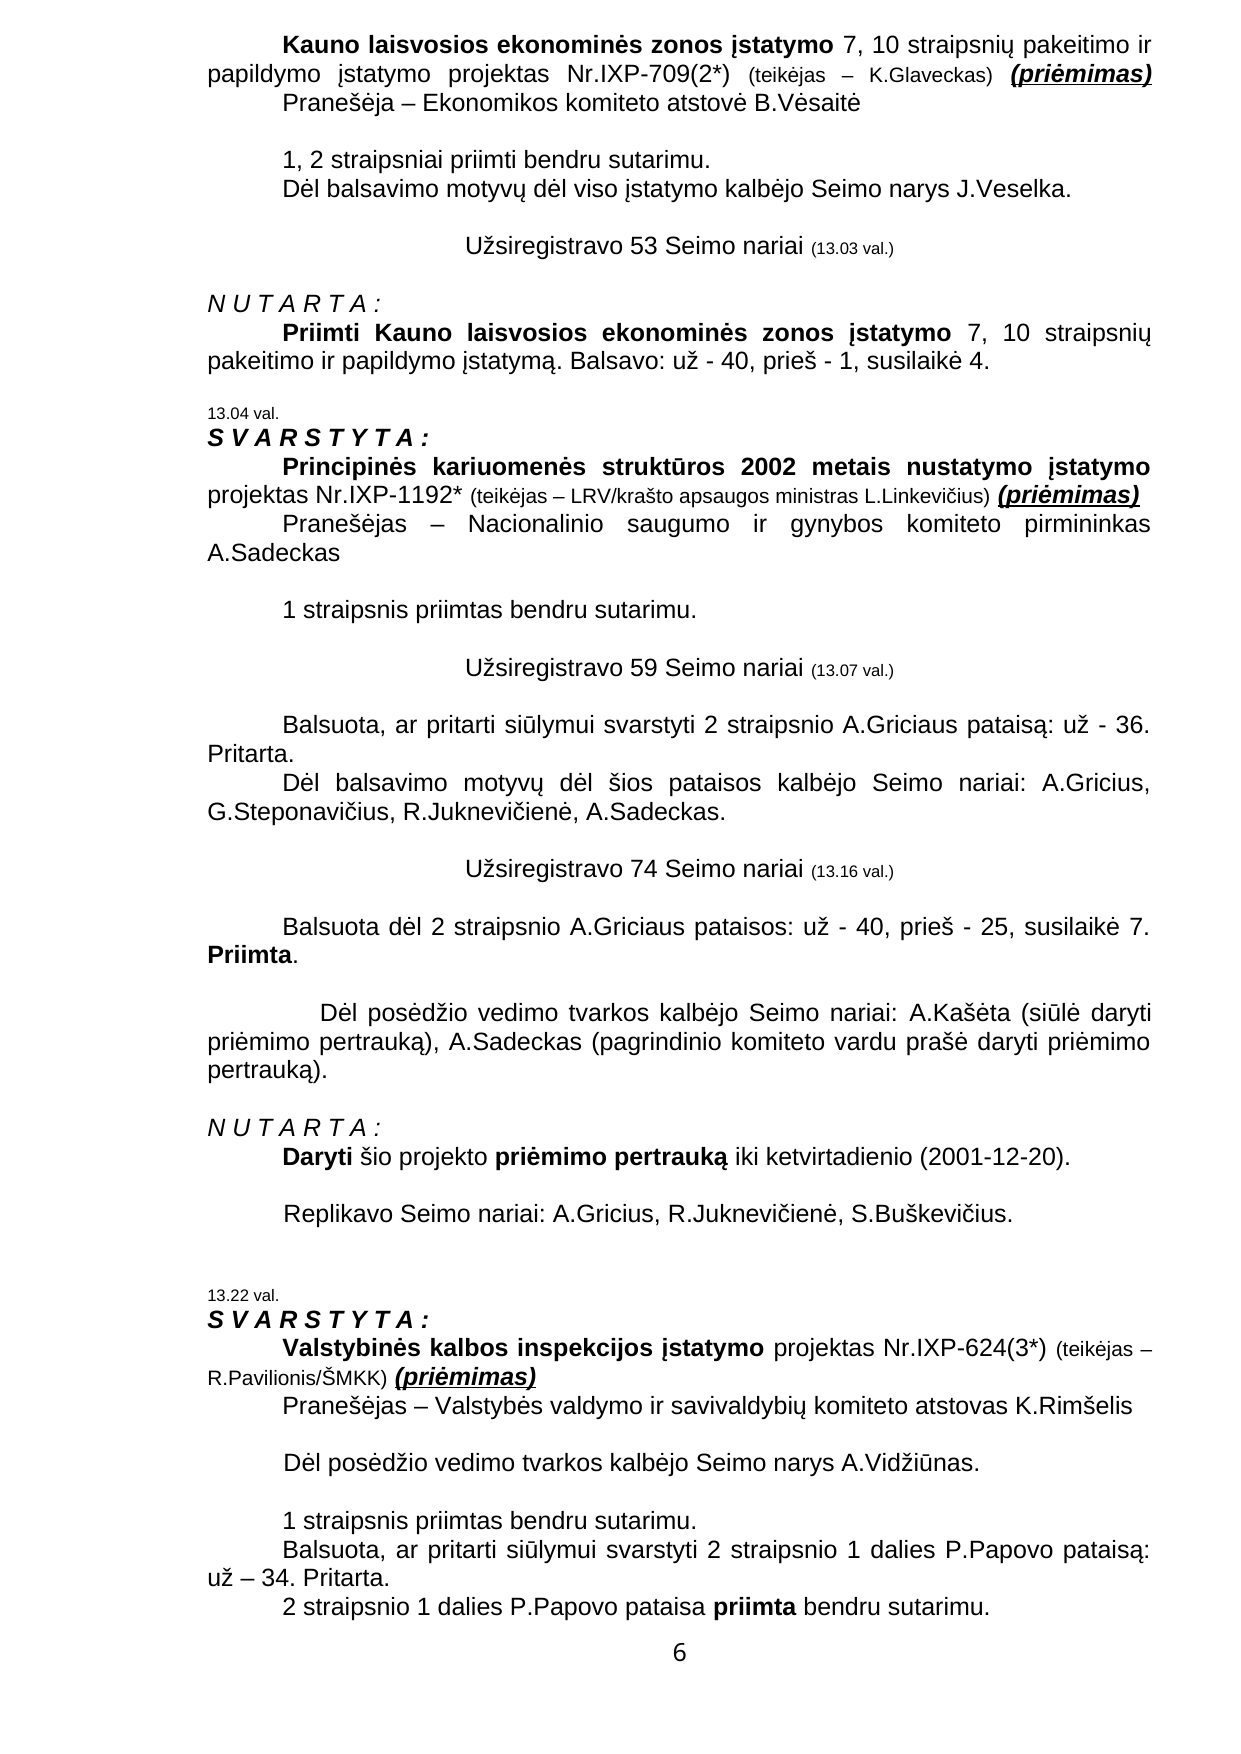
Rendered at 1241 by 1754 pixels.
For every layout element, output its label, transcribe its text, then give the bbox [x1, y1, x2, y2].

text Valstybinės kalbos inspekcijos įstatymo projektas Nr.IXP-624(3*) (teikėjas – R.Pavilionis/ŠMKK) (priėmimas) [207, 1333, 1152, 1391]
text S V A R S T Y T A : [207, 1304, 1152, 1333]
text Replikavo Seimo nariai: A.Gricius, R.Juknevičienė, S.Buškevičius. [207, 1199, 1152, 1228]
text Dėl posėdžio vedimo tvarkos kalbėjo Seimo narys A.Vidžiūnas. [207, 1448, 1152, 1477]
text Užsiregistravo 74 Seimo nariai (13.16 val.) [207, 854, 1152, 883]
text Kauno laisvosios ekonominės zonos įstatymo 7, 10 straipsnių pakeitimo ir papildymo įstatymo projektas Nr.IXP-709(2*) (teikėjas – K.Glaveckas) (priėmimas) Pranešėja – Ekonomikos komiteto atstovė B.Vėsaitė [207, 30, 1152, 116]
text Balsuota, ar pritarti siūlymui svarstyti 2 straipsnio A.Griciaus pataisą: už - 36. Pritarta. [207, 710, 1152, 768]
text 1 straipsnis priimtas bendru sutarimu. [207, 595, 1152, 624]
text Dėl balsavimo motyvų dėl viso įstatymo kalbėjo Seimo narys J.Veselka. [207, 174, 1152, 202]
text Užsiregistravo 59 Seimo nariai (13.07 val.) [207, 653, 1152, 682]
text N U T A R T A : [207, 289, 1152, 317]
text Daryti šio projekto priėmimo pertrauką iki ketvirtadienio (2001-12-20). [207, 1142, 1152, 1170]
text Pranešėjas – Valstybės valdymo ir savivaldybių komiteto atstovas K.Rimšelis [207, 1391, 1152, 1419]
text Pranešėjas – Nacionalinio saugumo ir gynybos komiteto pirmininkas A.Sadeckas [207, 509, 1152, 567]
text Balsuota, ar pritarti siūlymui svarstyti 2 straipsnio 1 dalies P.Papovo pataisą: už – 34. Pritarta. [207, 1534, 1152, 1592]
text Užsiregistravo 53 Seimo nariai (13.03 val.) [207, 231, 1152, 260]
text S V A R S T Y T A : [207, 423, 1152, 452]
text Priimti Kauno laisvosios ekonominės zonos įstatymo 7, 10 straipsnių pakeitimo ir papildymo įstatymą. Balsavo: už - 40, prieš - 1, susilaikė 4. [207, 317, 1152, 375]
text 2 straipsnio 1 dalies P.Papovo pataisa priimta bendru sutarimu. [207, 1592, 1152, 1621]
text N U T A R T A : [207, 1113, 1152, 1142]
text 13.22 val. [207, 1285, 1152, 1304]
text Principinės kariuomenės struktūros 2002 metais nustatymo įstatymo projektas Nr.IXP-1192* (teikėjas – LRV/krašto apsaugos ministras L.Linkevičius) (priėmimas) [207, 452, 1152, 509]
text 1 straipsnis priimtas bendru sutarimu. [207, 1506, 1152, 1534]
text 1, 2 straipsniai priimti bendru sutarimu. [207, 145, 1152, 174]
text Dėl balsavimo motyvų dėl šios pataisos kalbėjo Seimo nariai: A.Gricius, G.Steponavičius, R.Juknevičienė, A.Sadeckas. [207, 768, 1152, 825]
text 13.04 val. [207, 404, 1152, 423]
text Dėl posėdžio vedimo tvarkos kalbėjo Seimo nariai: A.Kašėta (siūlė daryti priėmimo pertrauką), A.Sadeckas (pagrindinio komiteto vardu prašė daryti priėmimo pertrauką). [207, 998, 1152, 1084]
text Balsuota dėl 2 straipsnio A.Griciaus pataisos: už - 40, prieš - 25, susilaikė 7. Priimta. [207, 912, 1152, 969]
